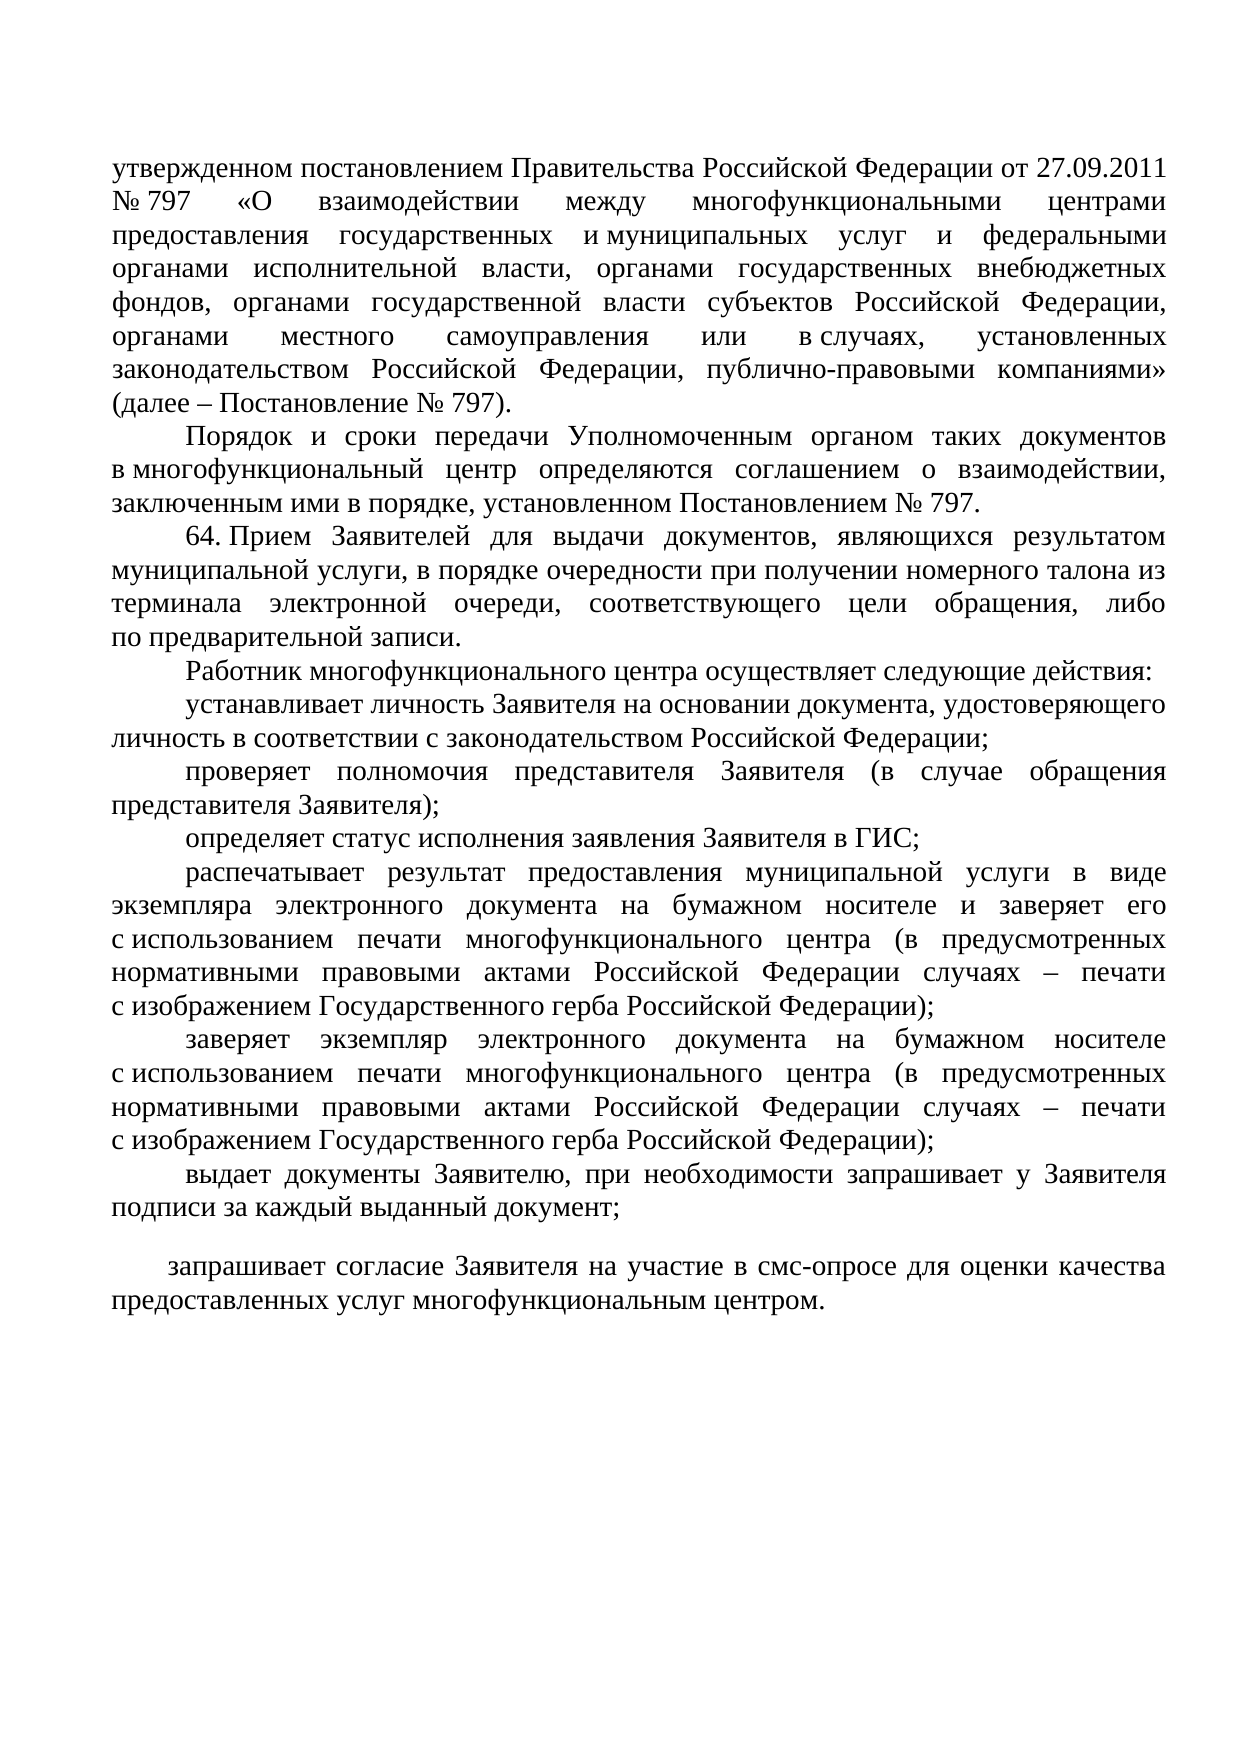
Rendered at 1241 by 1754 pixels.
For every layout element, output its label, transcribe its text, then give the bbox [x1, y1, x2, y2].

text проверяет полномочия представителя Заявителя (в случае обращения представителя Заявителя); [111, 754, 1167, 821]
text определяет статус исполнения заявления Заявителя в ГИС; [185, 821, 1167, 854]
text выдает документы Заявителю, при необходимости запрашивает у Заявителя подписи за каждый выданный документ; [111, 1156, 1167, 1223]
text распечатывает результат предоставления муниципальной услуги в виде экземпляра электронного документа на бумажном носителе и заверяет его с использованием печати многофункционального центра (в предусмотренных нормативными правовыми актами Российской Федерации случаях – печати с изображением Государственного герба Российской Федерации); [111, 854, 1167, 1022]
text Порядок и сроки передачи Уполномоченным органом таких документов в многофункциональный центр определяются соглашением о взаимодействии, заключенным ими в порядке, установленном Постановлением № 797. [111, 418, 1167, 519]
text устанавливает личность Заявителя на основании документа, удостоверяющего личность в соответствии с законодательством Российской Федерации; [111, 687, 1167, 754]
text запрашивает согласие Заявителя на участие в смс-опросе для оценки качества предоставленных услуг многофункциональным центром. [111, 1248, 1167, 1315]
text утвержденном постановлением Правительства Российской Федерации от 27.09.2011 № 797 «О взаимодействии между многофункциональными центрами предоставления государственных и муниципальных услуг и федеральными органами исполнительной власти, органами государственных внебюджетных фондов, органами государственной власти субъектов Российской Федерации, органами местного самоуправления или в случаях, установленных законодательством Российской Федерации, публично-правовыми компаниями» (далее – Постановление № 797). [112, 150, 1167, 418]
text Работник многофункционального центра осуществляет следующие действия: [111, 653, 1167, 687]
text заверяет экземпляр электронного документа на бумажном носителе с использованием печати многофункционального центра (в предусмотренных нормативными правовыми актами Российской Федерации случаях – печати с изображением Государственного герба Российской Федерации); [111, 1022, 1167, 1156]
text 64. Прием Заявителей для выдачи документов, являющихся результатом муниципальной услуги, в порядке очередности при получении номерного талона из терминала электронной очереди, соответствующего цели обращения, либо по предварительной записи. [111, 519, 1167, 653]
